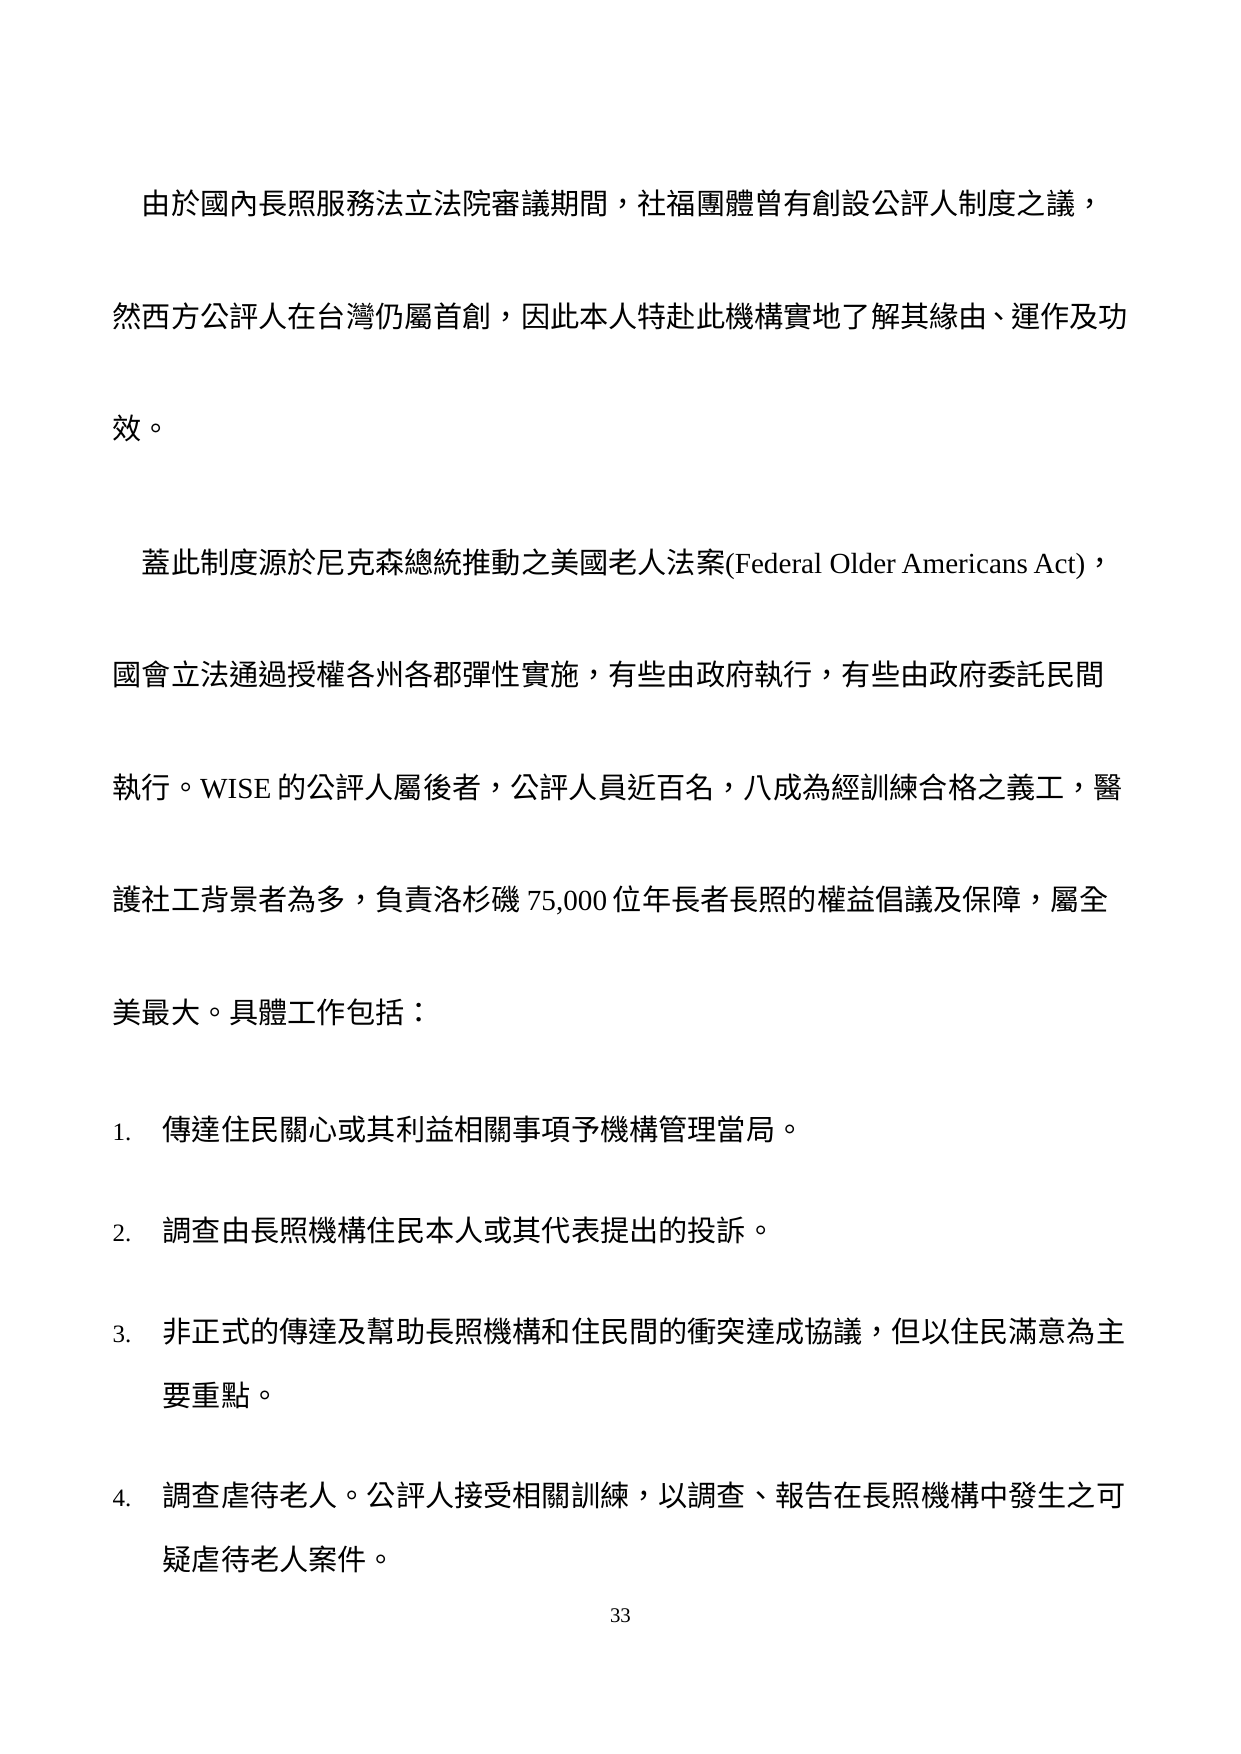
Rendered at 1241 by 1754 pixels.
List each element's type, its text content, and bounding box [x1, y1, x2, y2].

text 蓋此制度源於尼克森總統推動之美國老人法案(Federal Older Americans Act)，國會立法通過授權各州各郡彈性實施，有些由政府執行，有些由政府委託民間執行。WISE的公評人屬後者，公評人員近百名，八成為經訓練合格之義工，醫護社工背景者為多，負責洛杉磯75,000位年長者長照的權益倡議及保障，屬全美最大。具體工作包括： [112, 523, 1128, 1048]
text 由於國內長照服務法立法院審議期間，社福團體曾有創設公評人制度之議，然西方公評人在台灣仍屬首創，因此本人特赴此機構實地了解其緣由、運作及功效。 [112, 164, 1128, 464]
list 非正式的傳達及幫助長照機構和住民間的衝突達成協議，但以住民滿意為主要重點。 [112, 1309, 1128, 1414]
list 傳達住民關心或其利益相關事項予機構管理當局。 [112, 1107, 1128, 1149]
list 調查由長照機構住民本人或其代表提出的投訴。 [112, 1208, 1128, 1250]
list 調查虐待老人。公評人接受相關訓練，以調查、報告在長照機構中發生之可疑虐待老人案件。 [112, 1473, 1128, 1579]
